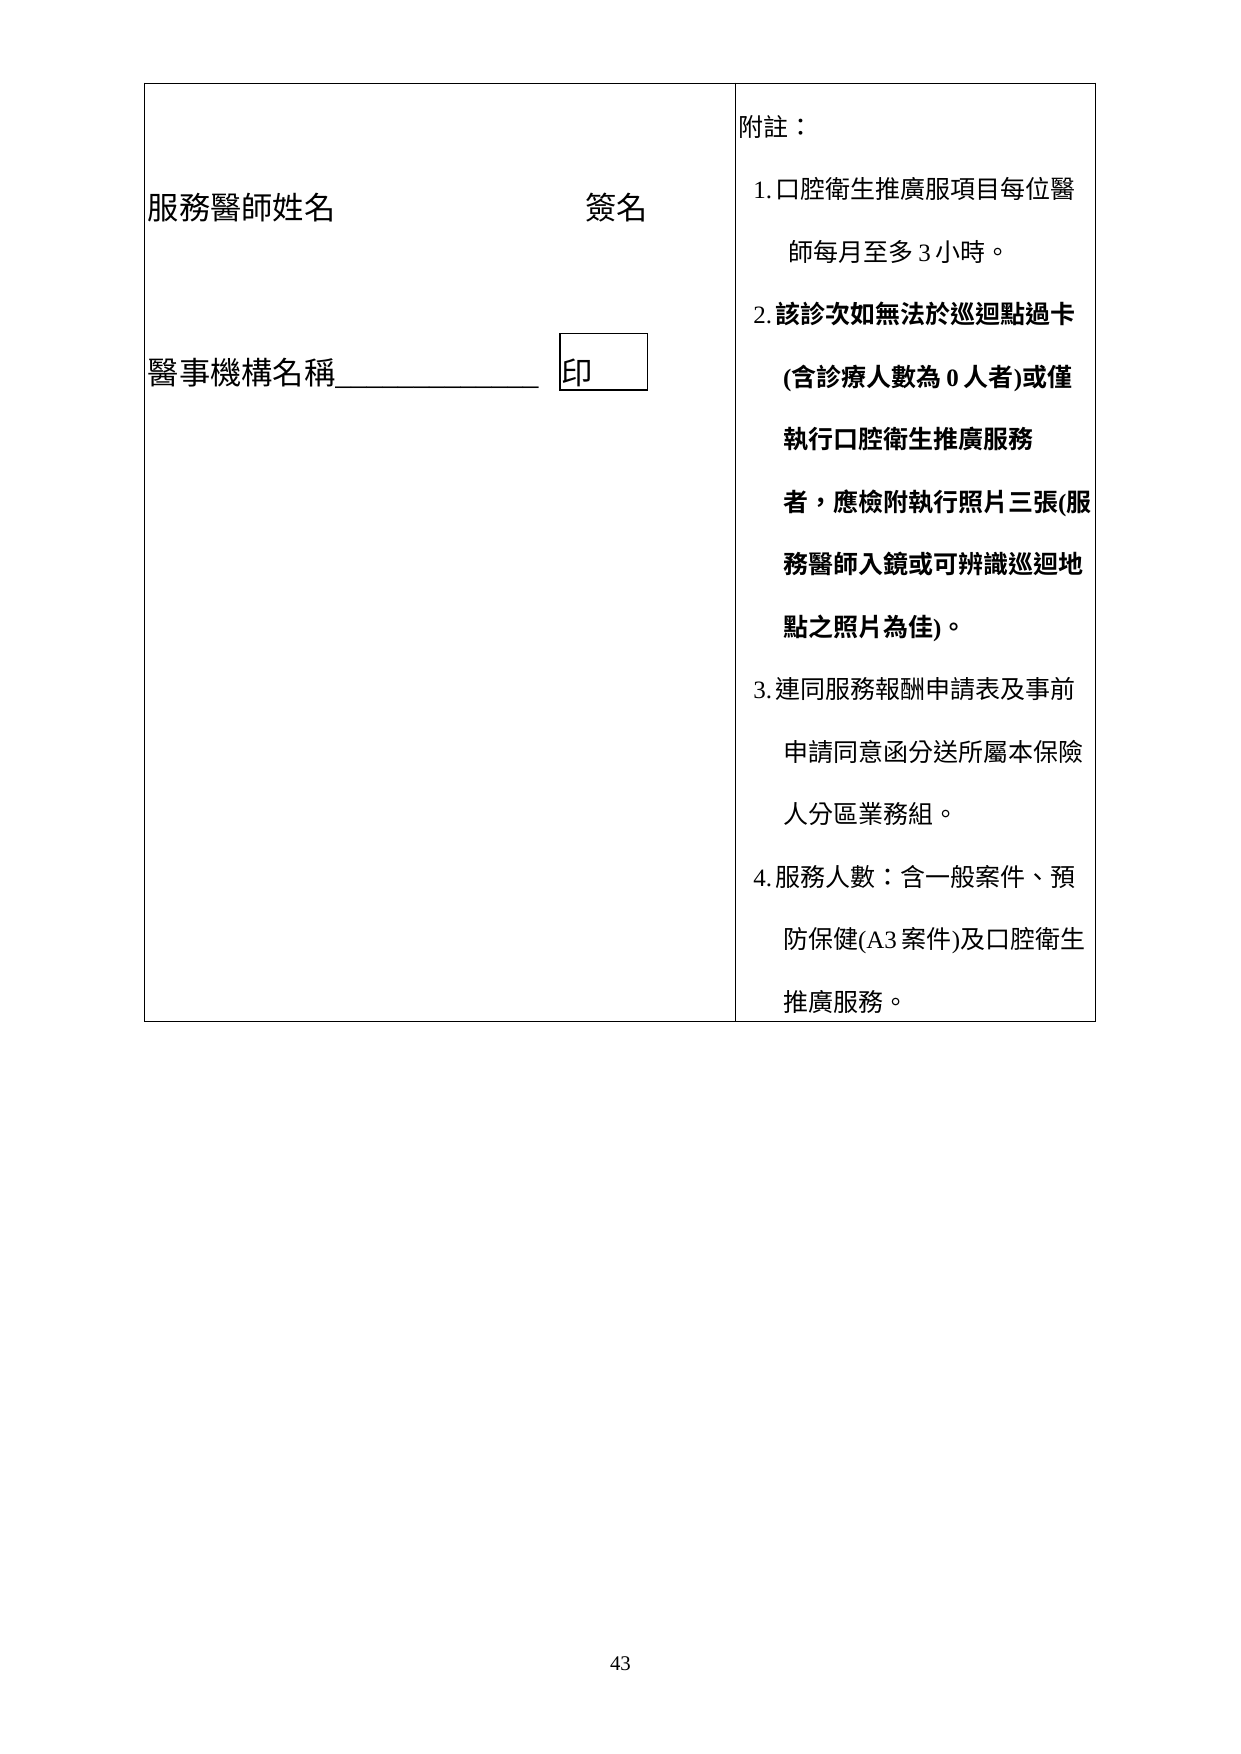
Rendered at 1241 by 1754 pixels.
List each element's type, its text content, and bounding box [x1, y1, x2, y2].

table_cell 服務醫師姓名 簽名 醫事機構名稱_____________ 印 [145, 84, 735, 1021]
table_cell 附註： 口腔衛生推廣服項目每位醫 師每月至多3小時。 該診次如無法於巡迴點過卡 (含診療人數為0人者)或僅 執行口腔衛生推廣服務 者，應檢附執行照片三張(服 務醫師入鏡或可辨識巡迴地 點之照片為佳)。 連同服務報酬申請表及事前 申請同意函分送所屬本保險 人分區業務組。 服務人數：含一般案件、預 防保健(A3案件)及口腔衛生 推廣服務。 [736, 84, 1095, 1021]
